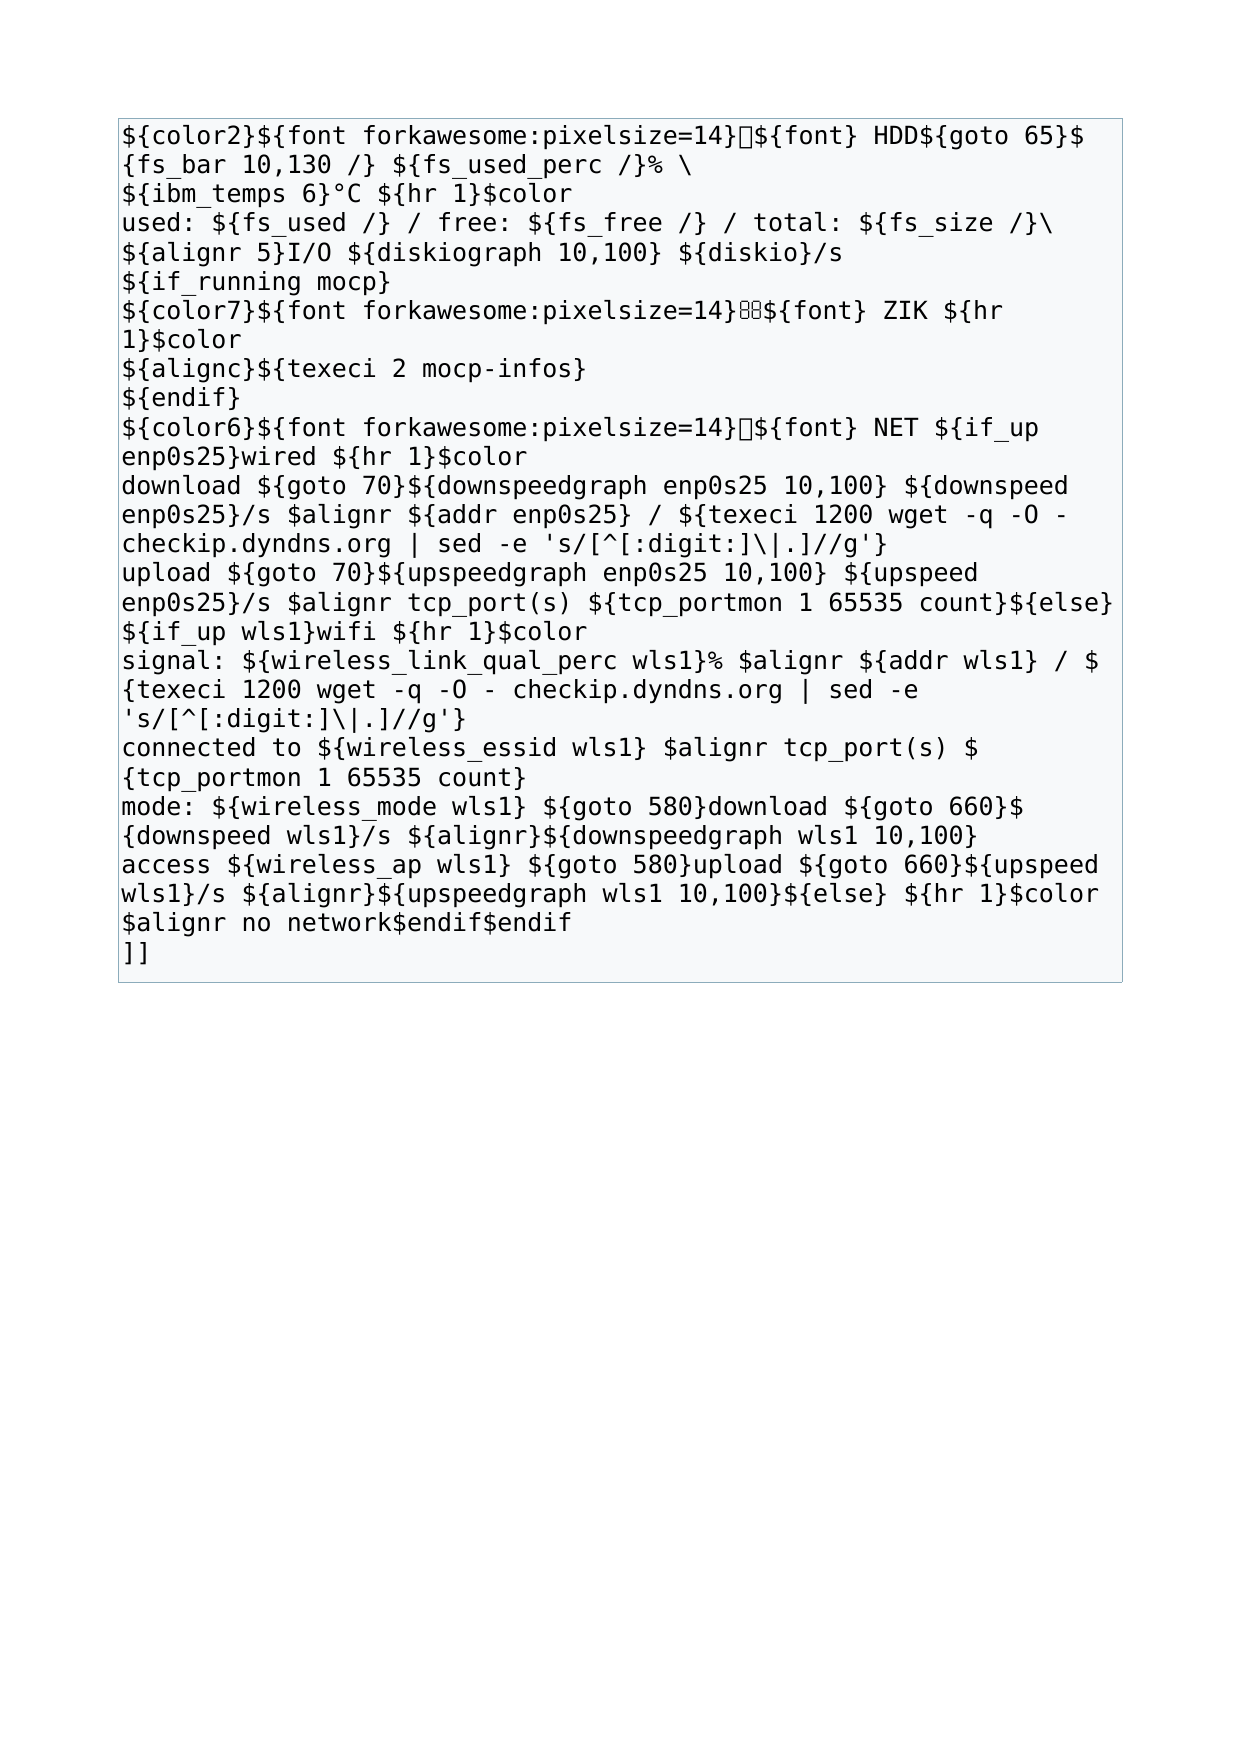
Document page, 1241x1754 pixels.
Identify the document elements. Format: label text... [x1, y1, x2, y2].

table_header ${color2}${font forkawesome:pixelsize=14}${font} HDD${goto 65}${fs_bar 10,130 /} ${fs_used_perc /}% \ ${ibm_temps 6}°C ${hr 1}$color used: ${fs_used /} / free: ${fs_free /} / total: ${fs_size /}\ ${alignr 5}I/O ${diskiograph 10,100} ${diskio}/s ${if_running mocp} ${color7}${font forkawesome:pixelsize=14}${font} ZIK ${hr 1}$color ${alignc}${texeci 2 mocp-infos} ${endif} ${color6}${font forkawesome:pixelsize=14}${font} NET ${if_up enp0s25}wired ${hr 1}$color download ${goto 70}${downspeedgraph enp0s25 10,100} ${downspeed enp0s25}/s $alignr ${addr enp0s25} / ${texeci 1200 wget -q -O - checkip.dyndns.org | sed -e 's/[^[:digit:]\|.]//g'} upload ${goto 70}${upspeedgraph enp0s25 10,100} ${upspeed enp0s25}/s $alignr tcp_port(s) ${tcp_portmon 1 65535 count}${else}${if_up wls1}wifi ${hr 1}$color signal: ${wireless_link_qual_perc wls1}% $alignr ${addr wls1} / ${texeci 1200 wget -q -O - checkip.dyndns.org | sed -e 's/[^[:digit:]\|.]//g'} connected to ${wireless_essid wls1} $alignr tcp_port(s) ${tcp_portmon 1 65535 count} mode: ${wireless_mode wls1} ${goto 580}download ${goto 660}${downspeed wls1}/s ${alignr}${downspeedgraph wls1 10,100} access ${wireless_ap wls1} ${goto 580}upload ${goto 660}${upspeed wls1}/s ${alignr}${upspeedgraph wls1 10,100}${else} ${hr 1}$color $alignr no network$endif$endif ]] [119, 119, 1122, 982]
